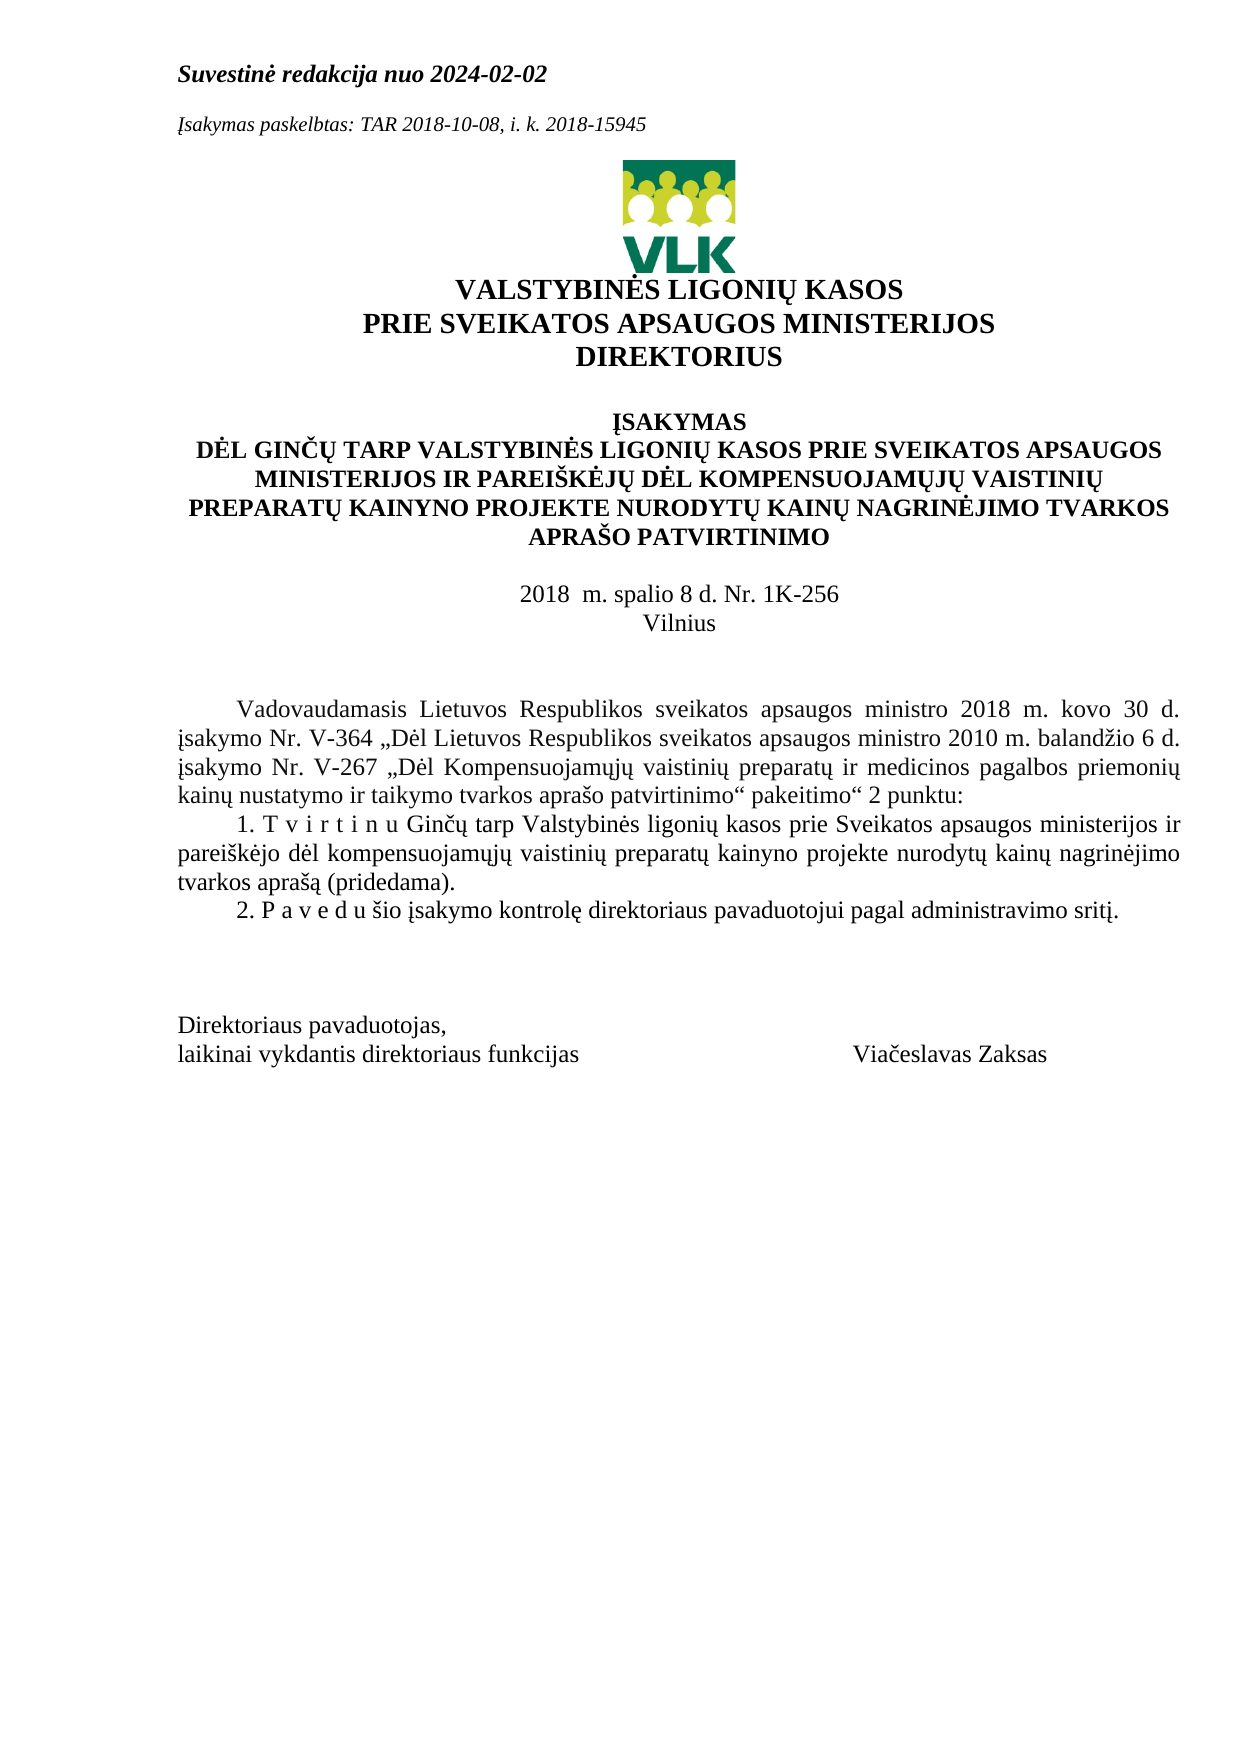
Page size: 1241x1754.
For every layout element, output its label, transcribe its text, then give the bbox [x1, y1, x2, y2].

text laikinai vykdantis direktoriaus funkcijas Viačeslavas Zaksas [177, 1039, 1181, 1068]
text 2018 m. spalio 8 d. Nr. 1K-256 [177, 579, 1181, 608]
text DĖL GINČŲ TARP VALSTYBINĖS LIGONIŲ KASOS PRIE SVEIKATOS APSAUGOS MINISTERIJOS IR PAREIŠKĖJŲ DĖL KOMPENSUOJAMŲJŲ VAISTINIŲ PREPARATŲ KAINYNO PROJEKTE NURODYTŲ KAINŲ NAGRINĖJIMO TVARKOS APRAŠO PATVIRTINIMO [177, 435, 1181, 550]
text DIREKTORIUS [177, 339, 1181, 373]
text 2. P a v e d u šio įsakymo kontrolę direktoriaus pavaduotojui pagal administravimo sritį. [177, 895, 1181, 924]
text 1. T v i r t i n u Ginčų tarp Valstybinės ligonių kasos prie Sveikatos apsaugos ministerijos ir pareiškėjo dėl kompensuojamųjų vaistinių preparatų kainyno projekte nurodytų kainų nagrinėjimo tvarkos aprašą (pridedama). [177, 809, 1181, 895]
text Vilnius [177, 608, 1181, 637]
text Vadovaudamasis Lietuvos Respublikos sveikatos apsaugos ministro 2018 m. kovo 30 d. įsakymo Nr. V-364 „Dėl Lietuvos Respublikos sveikatos apsaugos ministro 2010 m. balandžio 6 d. įsakymo Nr. V-267 „Dėl Kompensuojamųjų vaistinių preparatų ir medicinos pagalbos priemonių kainų nustatymo ir taikymo tvarkos aprašo patvirtinimo“ pakeitimo“ 2 punktu: [177, 694, 1181, 809]
text Suvestinė redakcija nuo 2024-02-02 [177, 59, 1181, 88]
text Įsakymas paskelbtas: TAR 2018-10-08, i. k. 2018-15945 [177, 112, 1181, 136]
text ĮSAKYMAS [177, 407, 1181, 435]
text PRIE SVEIKATOS APSAUGOS MINISTERIJOS [177, 306, 1181, 339]
text Direktoriaus pavaduotojas, [177, 1010, 1181, 1039]
text VALSTYBINĖS LIGONIŲ KASOS [177, 272, 1181, 306]
